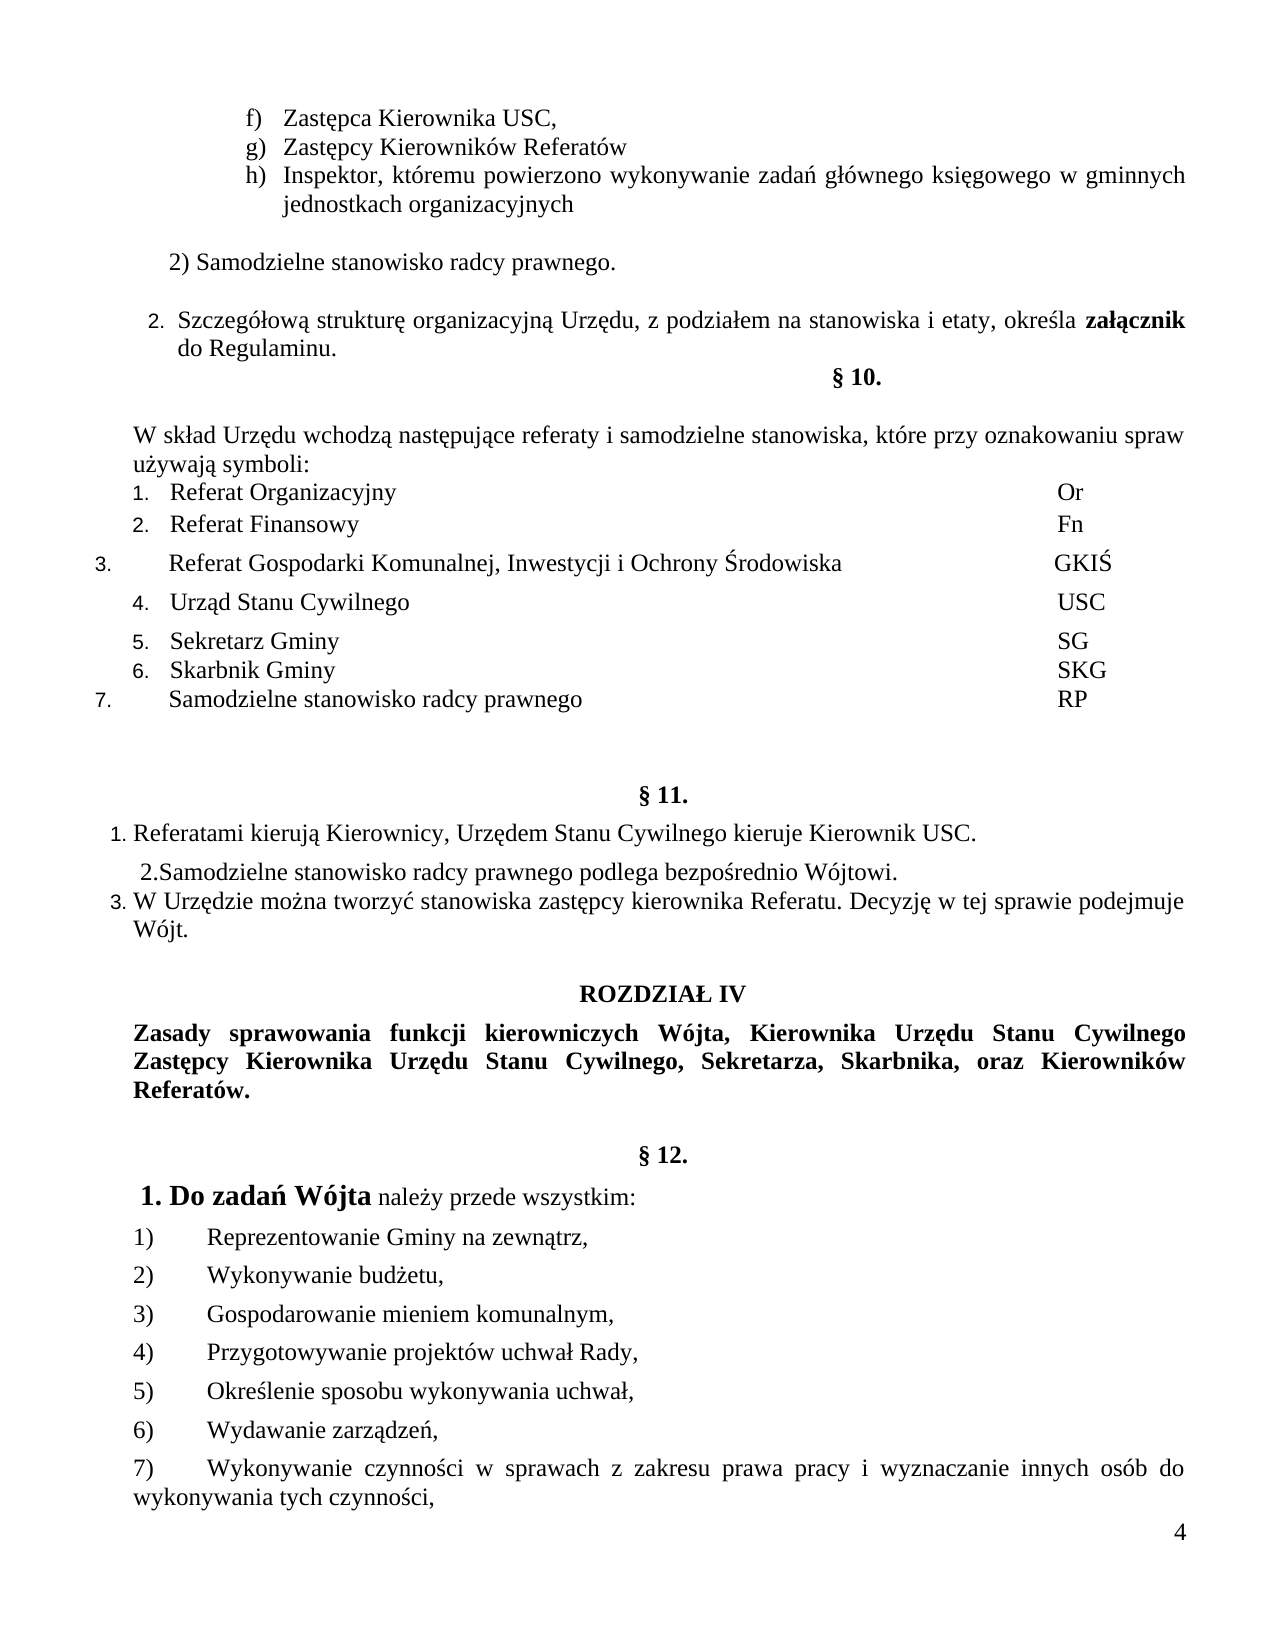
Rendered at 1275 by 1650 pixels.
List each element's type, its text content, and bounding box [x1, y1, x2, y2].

list Wydawanie zarządzeń, [133, 1415, 1185, 1443]
list Gospodarowanie mieniem komunalnym, [133, 1299, 1185, 1328]
table_header Or [1048, 478, 1152, 509]
text Zasady sprawowania funkcji kierowniczych Wójta, Kierownika Urzędu Stanu Cywilnego Zastępcy Kierownika Urzędu Stanu Cywilnego, Sekretarza, Skarbnika, oraz Kierowników Referatów. [133, 1018, 1186, 1104]
table_cell SG SKG RP [1048, 626, 1152, 741]
table_cell Referat Gospodarki Komunalnej, Inwestycji i Ochrony Środowiska [95, 549, 1048, 587]
list Szczegółową strukturę organizacyjną Urzędu, z podziałem na stanowiska i etaty, określa załącznik do Regulaminu. [148, 305, 1185, 362]
table_cell Referat Finansowy [95, 510, 1048, 548]
text § 12. [214, 1140, 1111, 1168]
list Wykonywanie czynności w sprawach z zakresu prawa pracy i wyznaczanie innych osób do wykonywania tych czynności, [133, 1453, 1185, 1511]
text 2) Samodzielne stanowisko radcy prawnego. [142, 247, 1185, 276]
table_cell GKIŚ [1048, 549, 1152, 587]
text 1. Do zadań Wójta należy przede wszystkim: [140, 1178, 1185, 1212]
table_cell Fn [1048, 510, 1152, 548]
text 2.Samodzielne stanowisko radcy prawnego podlega bezpośrednio Wójtowi. [140, 857, 1185, 886]
list Zastępca Kierownika USC, [245, 103, 1186, 131]
text § 11. [214, 780, 1112, 808]
text W skład Urzędu wchodzą następujące referaty i samodzielne stanowiska, które przy oznakowaniu spraw używają symboli: [133, 420, 1185, 477]
list W Urzędzie można tworzyć stanowiska zastępcy kierownika Referatu. Decyzję w tej sprawie podejmuje Wójt. [110, 886, 1185, 943]
table_cell USC [1048, 588, 1152, 626]
table_cell Urząd Stanu Cywilnego [95, 588, 1048, 626]
text § 10. [214, 362, 1111, 391]
table_cell Sekretarz Gminy Skarbnik Gminy Samodzielne stanowisko radcy prawnego [95, 626, 1048, 741]
list Przygotowywanie projektów uchwał Rady, [133, 1337, 1185, 1366]
text ROZDZIAŁ IV [214, 979, 1111, 1008]
list Wykonywanie budżetu, [133, 1260, 1185, 1289]
table_header Referat Organizacyjny [95, 478, 1048, 509]
list Referatami kierują Kierownicy, Urzędem Stanu Cywilnego kieruje Kierownik USC. [110, 818, 1185, 847]
list Określenie sposobu wykonywania uchwał, [133, 1376, 1185, 1405]
list Inspektor, któremu powierzono wykonywanie zadań głównego księgowego w gminnych jednostkach organizacyjnych [245, 161, 1186, 218]
list Zastępcy Kierowników Referatów [245, 132, 1186, 160]
list Reprezentowanie Gminy na zewnątrz, [133, 1222, 1185, 1250]
